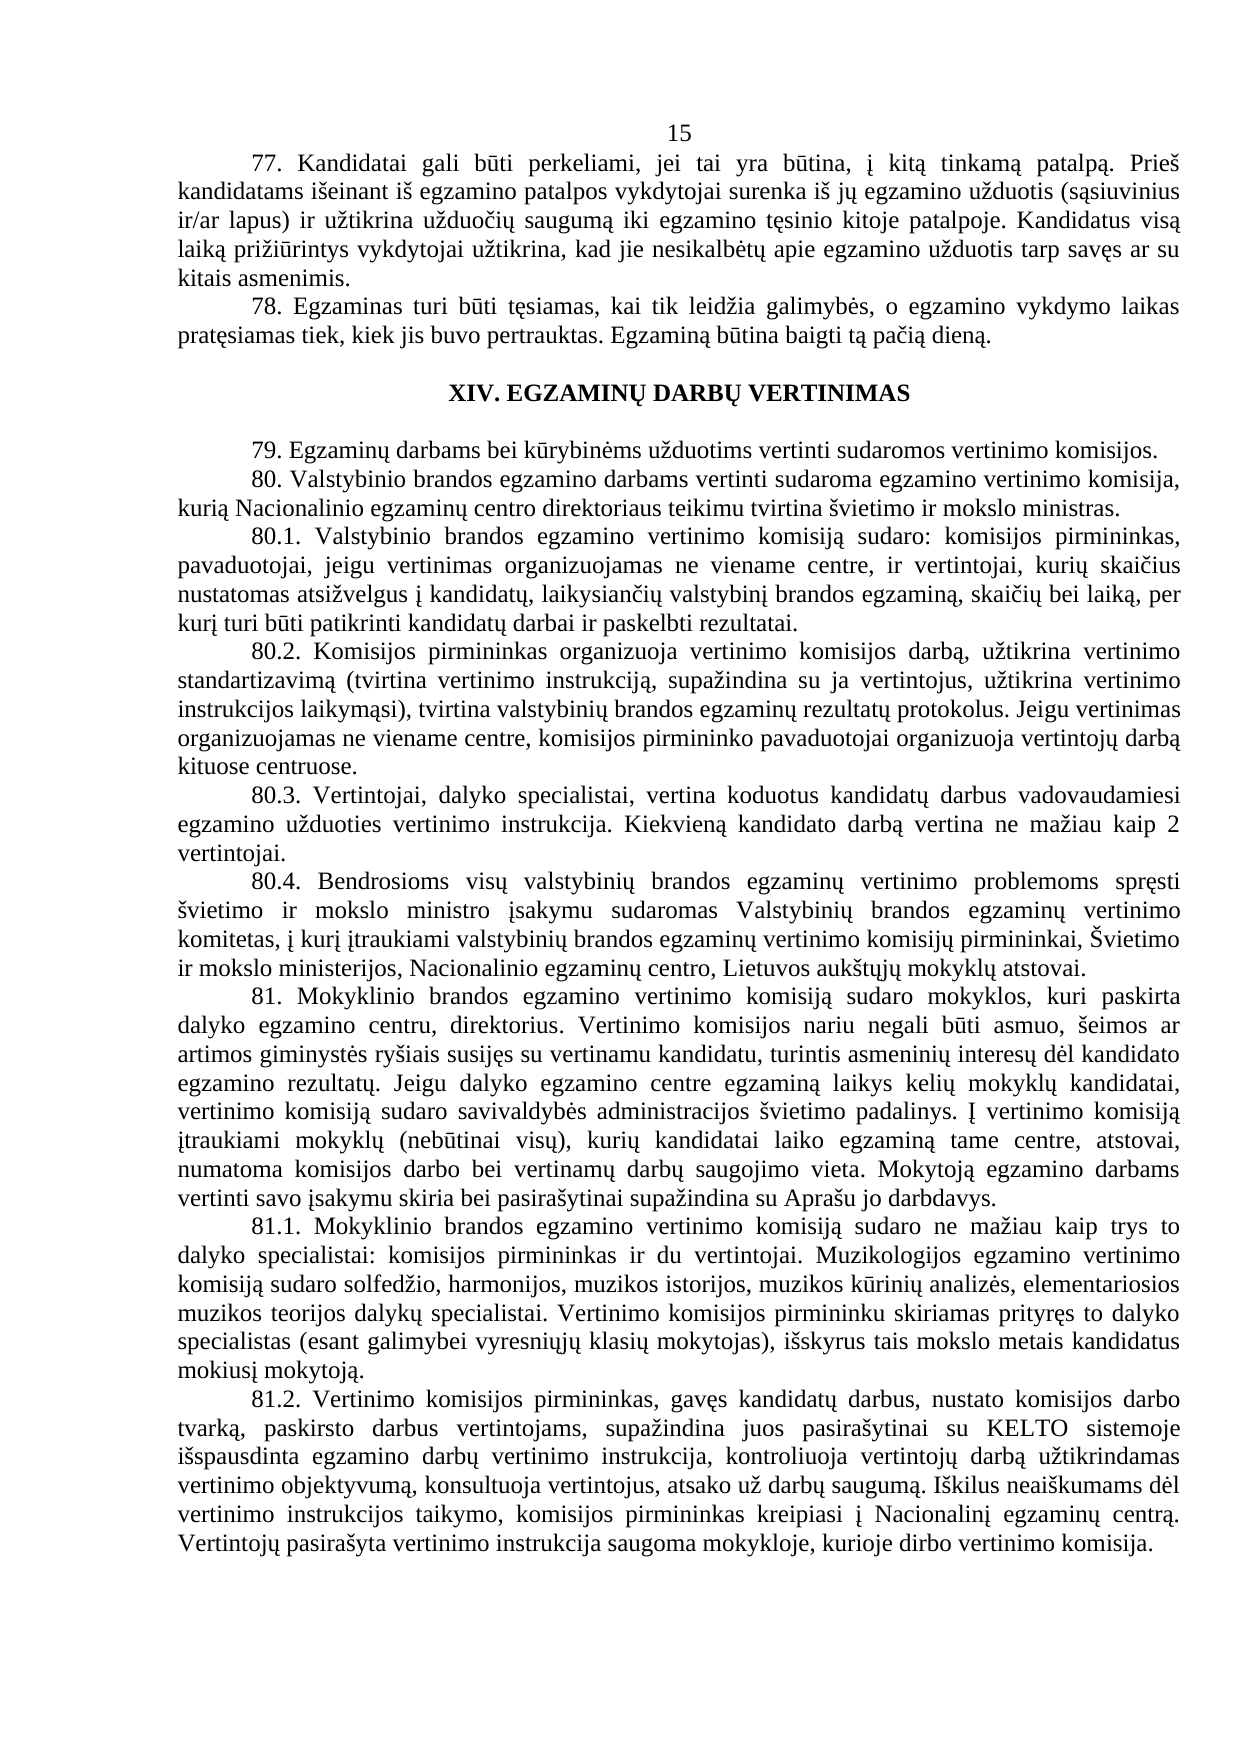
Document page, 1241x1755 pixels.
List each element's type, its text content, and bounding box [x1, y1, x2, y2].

text 80.4. Bendrosioms visų valstybinių brandos egzaminų vertinimo problemoms spręsti švietimo ir mokslo ministro įsakymu sudaromas Valstybinių brandos egzaminų vertinimo komitetas, į kurį įtraukiami valstybinių brandos egzaminų vertinimo komisijų pirmininkai, Švietimo ir mokslo ministerijos, Nacionalinio egzaminų centro, Lietuvos aukštųjų mokyklų atstovai. [177, 866, 1181, 981]
text 79. Egzaminų darbams bei kūrybinėms užduotims vertinti sudaromos vertinimo komisijos. [177, 435, 1181, 464]
text XIV. EGZAMINŲ DARBŲ VERTINIMAS [177, 378, 1181, 406]
text 80.3. Vertintojai, dalyko specialistai, vertina koduotus kandidatų darbus vadovaudamiesi egzamino užduoties vertinimo instrukcija. Kiekvieną kandidato darbą vertina ne mažiau kaip 2 vertintojai. [177, 780, 1181, 866]
text 80. Valstybinio brandos egzamino darbams vertinti sudaroma egzamino vertinimo komisija, kurią Nacionalinio egzaminų centro direktoriaus teikimu tvirtina švietimo ir mokslo ministras. [177, 464, 1181, 521]
text 81.1. Mokyklinio brandos egzamino vertinimo komisiją sudaro ne mažiau kaip trys to dalyko specialistai: komisijos pirmininkas ir du vertintojai. Muzikologijos egzamino vertinimo komisiją sudaro solfedžio, harmonijos, muzikos istorijos, muzikos kūrinių analizės, elementariosios muzikos teorijos dalykų specialistai. Vertinimo komisijos pirmininku skiriamas prityręs to dalyko specialistas (esant galimybei vyresniųjų klasių mokytojas), išskyrus tais mokslo metais kandidatus mokiusį mokytoją. [177, 1211, 1181, 1384]
text 80.2. Komisijos pirmininkas organizuoja vertinimo komisijos darbą, užtikrina vertinimo standartizavimą (tvirtina vertinimo instrukciją, supažindina su ja vertintojus, užtikrina vertinimo instrukcijos laikymąsi), tvirtina valstybinių brandos egzaminų rezultatų protokolus. Jeigu vertinimas organizuojamas ne viename centre, komisijos pirmininko pavaduotojai organizuoja vertintojų darbą kituose centruose. [177, 636, 1181, 780]
text 77. Kandidatai gali būti perkeliami, jei tai yra būtina, į kitą tinkamą patalpą. Prieš kandidatams išeinant iš egzamino patalpos vykdytojai surenka iš jų egzamino užduotis (sąsiuvinius ir/ar lapus) ir užtikrina užduočių saugumą iki egzamino tęsinio kitoje patalpoje. Kandidatus visą laiką prižiūrintys vykdytojai užtikrina, kad jie nesikalbėtų apie egzamino užduotis tarp savęs ar su kitais asmenimis. [177, 148, 1181, 291]
text 81.2. Vertinimo komisijos pirmininkas, gavęs kandidatų darbus, nustato komisijos darbo tvarką, paskirsto darbus vertintojams, supažindina juos pasirašytinai su KELTO sistemoje išspausdinta egzamino darbų vertinimo instrukcija, kontroliuoja vertintojų darbą užtikrindamas vertinimo objektyvumą, konsultuoja vertintojus, atsako už darbų saugumą. Iškilus neaiškumams dėl vertinimo instrukcijos taikymo, komisijos pirmininkas kreipiasi į Nacionalinį egzaminų centrą. Vertintojų pasirašyta vertinimo instrukcija saugoma mokykloje, kurioje dirbo vertinimo komisija. [177, 1384, 1181, 1556]
text 81. Mokyklinio brandos egzamino vertinimo komisiją sudaro mokyklos, kuri paskirta dalyko egzamino centru, direktorius. Vertinimo komisijos nariu negali būti asmuo, šeimos ar artimos giminystės ryšiais susijęs su vertinamu kandidatu, turintis asmeninių interesų dėl kandidato egzamino rezultatų. Jeigu dalyko egzamino centre egzaminą laikys kelių mokyklų kandidatai, vertinimo komisiją sudaro savivaldybės administracijos švietimo padalinys. Į vertinimo komisiją įtraukiami mokyklų (nebūtinai visų), kurių kandidatai laiko egzaminą tame centre, atstovai, numatoma komisijos darbo bei vertinamų darbų saugojimo vieta. Mokytoją egzamino darbams vertinti savo įsakymu skiria bei pasirašytinai supažindina su Aprašu jo darbdavys. [177, 981, 1181, 1211]
text 78. Egzaminas turi būti tęsiamas, kai tik leidžia galimybės, o egzamino vykdymo laikas pratęsiamas tiek, kiek jis buvo pertrauktas. Egzaminą būtina baigti tą pačią dieną. [177, 291, 1181, 349]
text 80.1. Valstybinio brandos egzamino vertinimo komisiją sudaro: komisijos pirmininkas, pavaduotojai, jeigu vertinimas organizuojamas ne viename centre, ir vertintojai, kurių skaičius nustatomas atsižvelgus į kandidatų, laikysiančių valstybinį brandos egzaminą, skaičių bei laiką, per kurį turi būti patikrinti kandidatų darbai ir paskelbti rezultatai. [177, 521, 1181, 636]
